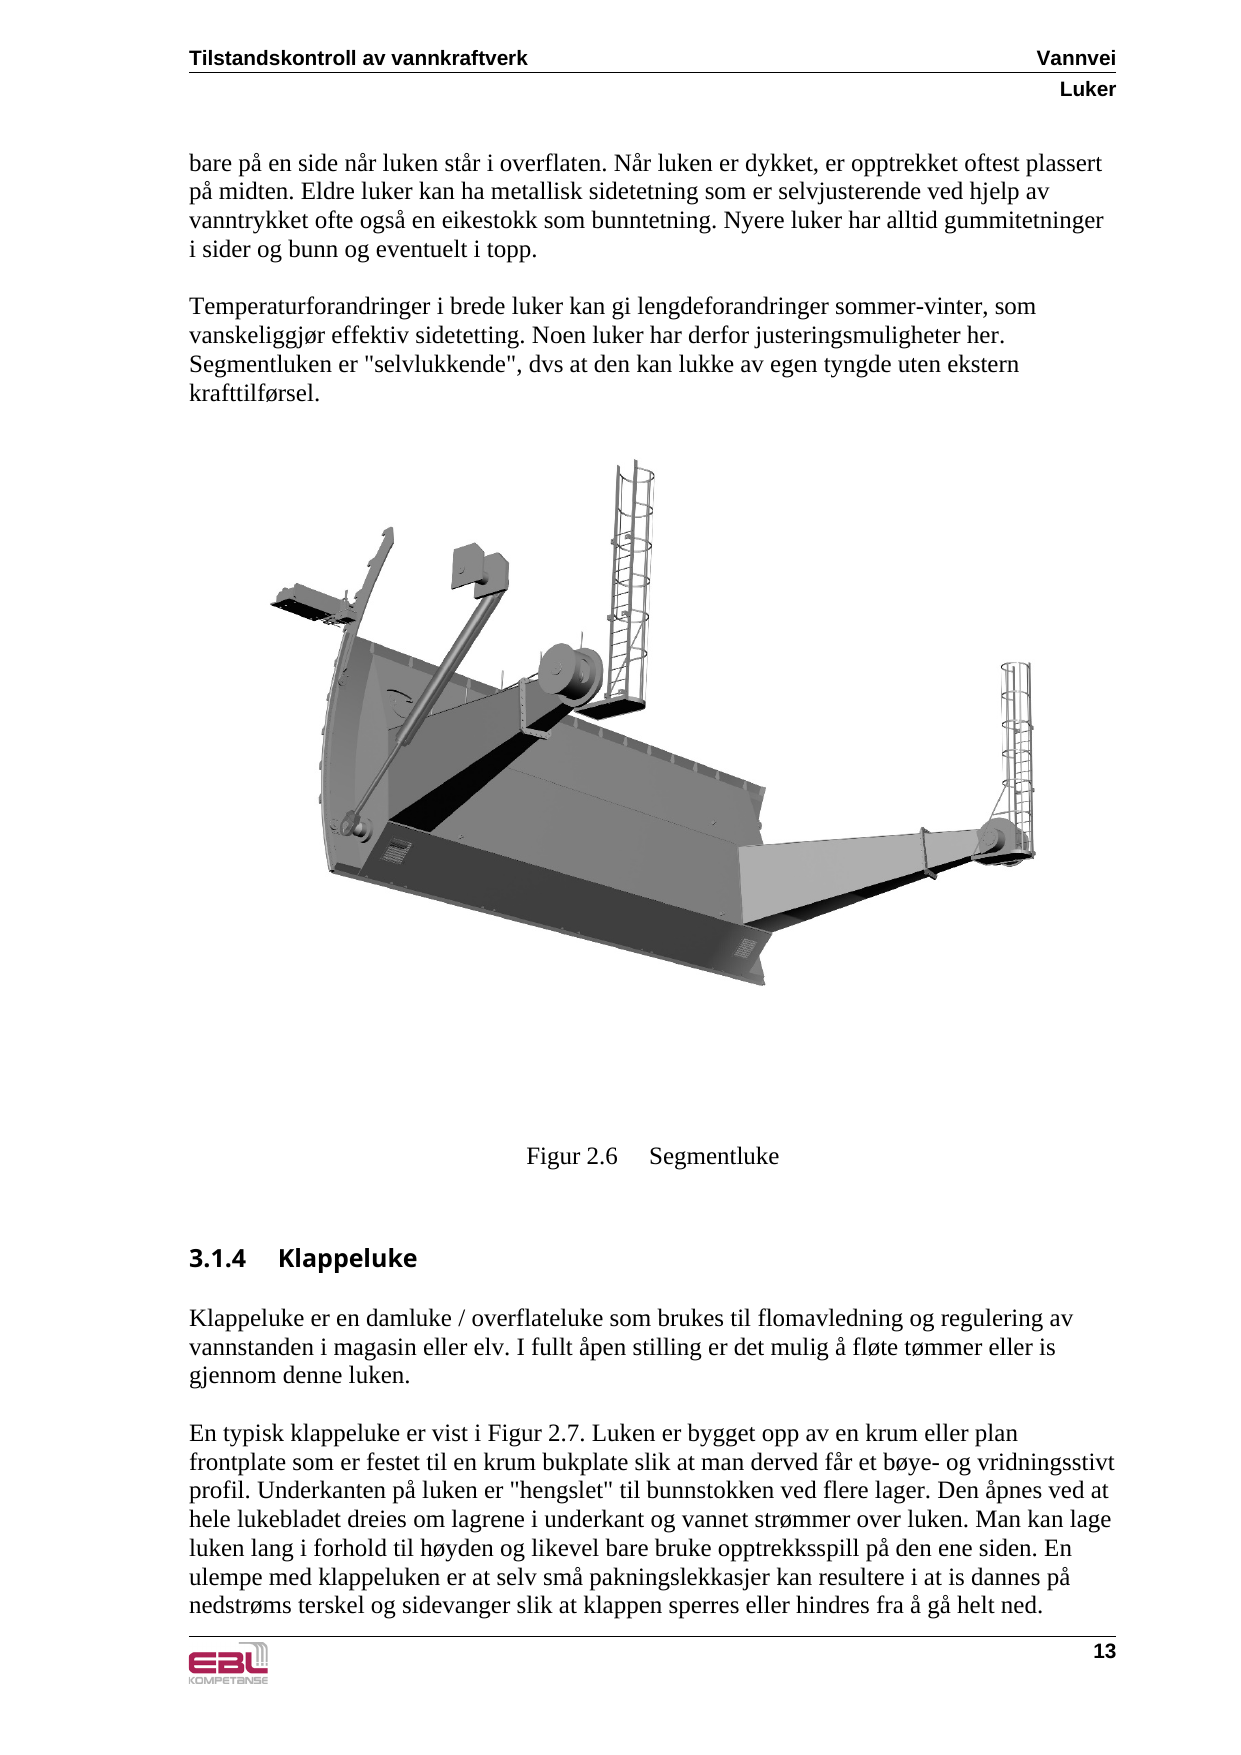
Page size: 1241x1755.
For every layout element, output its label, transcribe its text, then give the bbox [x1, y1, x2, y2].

subtitle Klappeluke [189, 1240, 1116, 1274]
text En typisk klappeluke er vist i Figur 2.7. Luken er bygget opp av en krum eller plan frontplate som er festet til en krum bukplate slik at man derved får et bøye- og vridningsstivt profil. Underkanten på luken er "hengslet" til bunnstokken ved flere lager. Den åpnes ved at hele lukebladet dreies om lagrene i underkant og vannet strømmer over luken. Man kan lage luken lang i forhold til høyden og likevel bare bruke opptrekksspill på den ene siden. En ulempe med klappeluken er at selv små pakningslekkasjer kan resultere i at is dannes på nedstrøms terskel og sidevanger slik at klappen sperres eller hindres fra å gå helt ned. [189, 1418, 1116, 1619]
text Klappeluke er en damluke / overflateluke som brukes til flomavledning og regulering av vannstanden i magasin eller elv. I fullt åpen stilling er det mulig å fløte tømmer eller is gjennom denne luken. [189, 1303, 1116, 1389]
text Temperaturforandringer i brede luker kan gi lengdeforandringer sommer-vinter, som vanskeliggjør effektiv sidetetting. Noen luker har derfor justeringsmuligheter her. Segmentluken er "selvlukkende", dvs at den kan lukke av egen tyngde uten ekstern krafttilførsel. [189, 291, 1116, 406]
text bare på en side når luken står i overflaten. Når luken er dykket, er opptrekket oftest plassert på midten. Eldre luker kan ha metallisk sidetetning som er selvjusterende ved hjelp av vanntrykket ofte også en eikestokk som bunntetning. Nyere luker har alltid gummitetninger i sider og bunn og eventuelt i topp. [189, 148, 1116, 263]
text Figur 2.6 Segmentluke [189, 1141, 1116, 1170]
